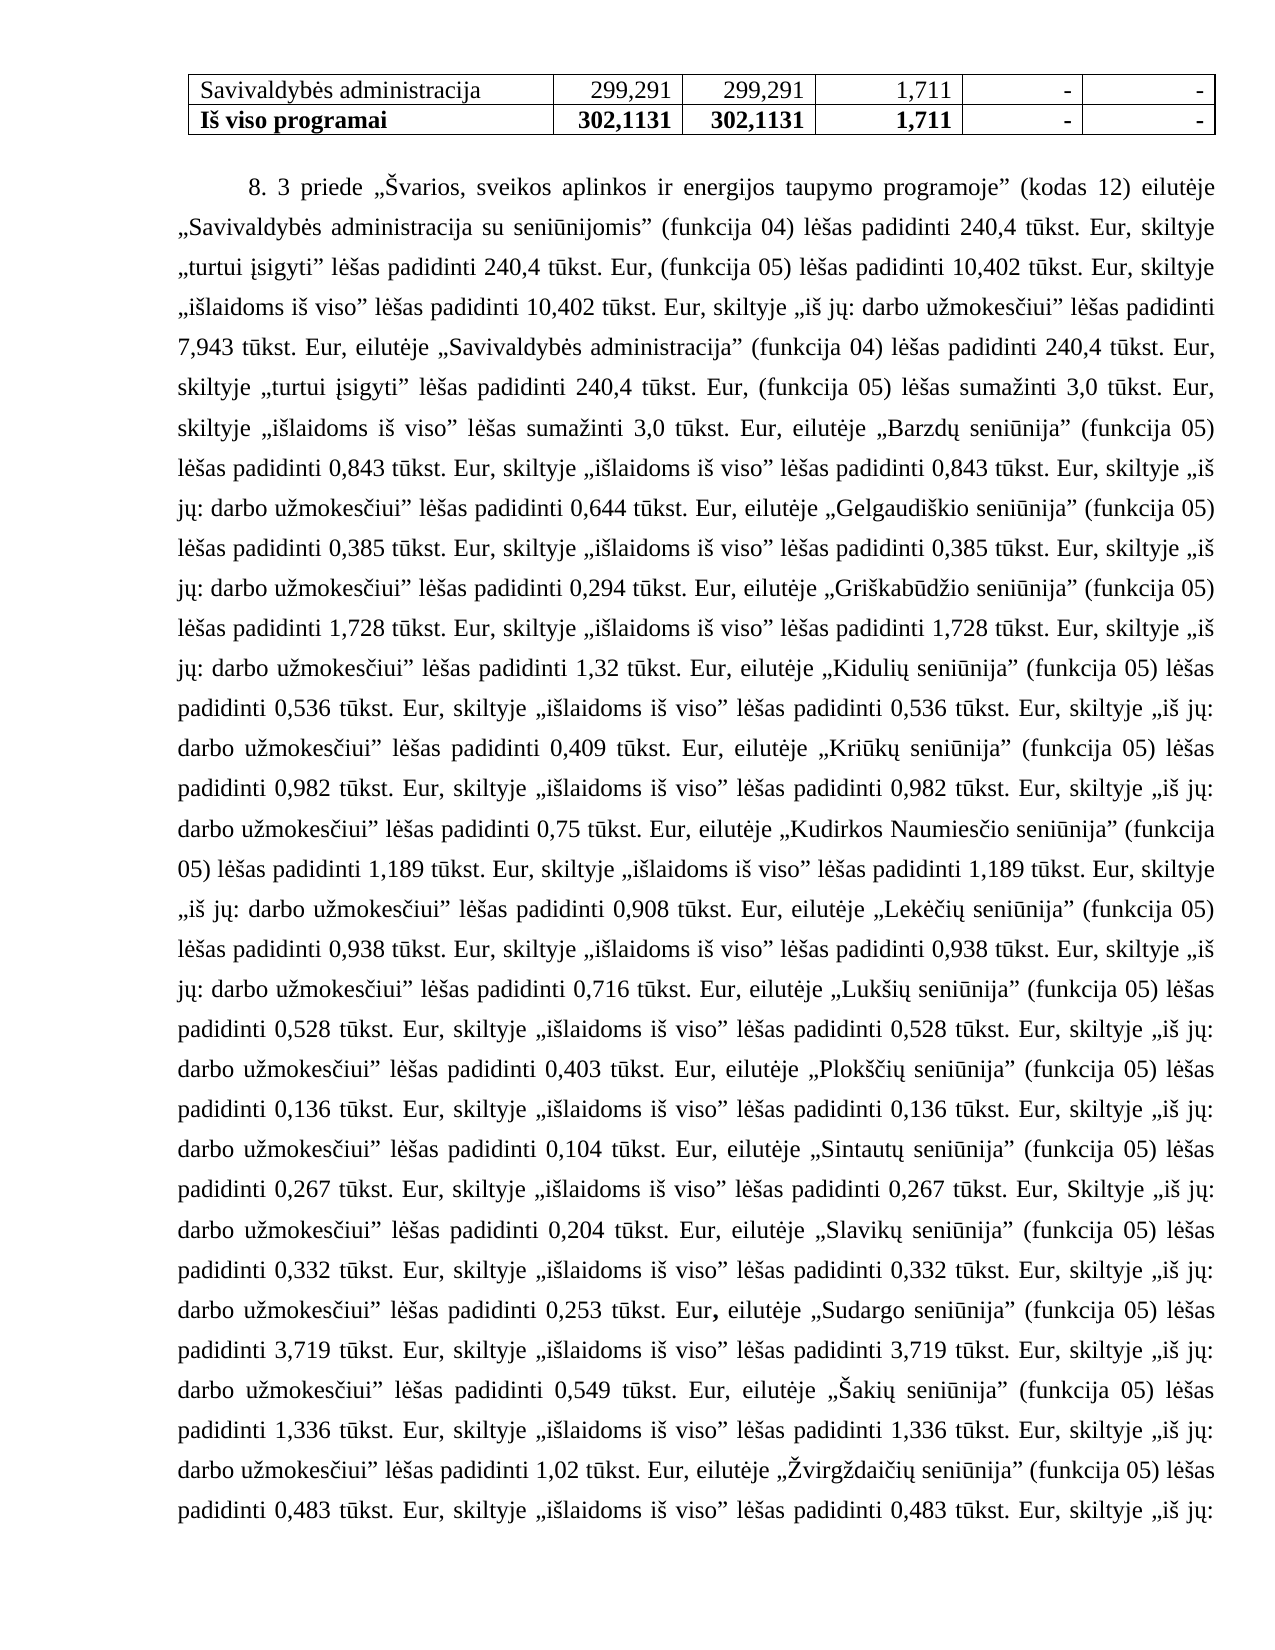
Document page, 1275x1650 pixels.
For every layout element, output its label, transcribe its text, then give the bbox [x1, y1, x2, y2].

table_cell - [1083, 75, 1214, 104]
table_cell 1,711 [816, 105, 962, 133]
table_cell 299,291 [554, 75, 682, 104]
table_cell - [963, 75, 1082, 104]
table_cell 302,1131 [683, 105, 815, 133]
table_cell 302,1131 [554, 105, 682, 133]
table_cell Iš viso programai [189, 105, 553, 133]
table_cell 299,291 [683, 75, 815, 104]
table_cell 1,711 [816, 75, 962, 104]
table_cell - [1083, 105, 1214, 133]
table_cell - [963, 105, 1082, 133]
table_cell Savivaldybės administracija [189, 75, 553, 104]
text 8. 3 priede „Švarios, sveikos aplinkos ir energijos taupymo programoje” (kodas 12) eilutėje „Savivaldybės administracija su seniūnijomis” (funkcija 04) lėšas padidinti 240,4 tūkst. Eur, skiltyje „turtui įsigyti” lėšas padidinti 240,4 tūkst. Eur, (funkcija 05) lėšas padidinti 10,402 tūkst. Eur, skiltyje „išlaidoms iš viso” lėšas padidinti 10,402 tūkst. Eur, skiltyje „iš jų: darbo užmokesčiui” lėšas padidinti 7,943 tūkst. Eur, eilutėje „Savivaldybės administracija” (funkcija 04) lėšas padidinti 240,4 tūkst. Eur, skiltyje „turtui įsigyti” lėšas padidinti 240,4 tūkst. Eur, (funkcija 05) lėšas sumažinti 3,0 tūkst. Eur, skiltyje „išlaidoms iš viso” lėšas sumažinti 3,0 tūkst. Eur, eilutėje „Barzdų seniūnija” (funkcija 05) lėšas padidinti 0,843 tūkst. Eur, skiltyje „išlaidoms iš viso” lėšas padidinti 0,843 tūkst. Eur, skiltyje „iš jų: darbo užmokesčiui” lėšas padidinti 0,644 tūkst. Eur, eilutėje „Gelgaudiškio seniūnija” (funkcija 05) lėšas padidinti 0,385 tūkst. Eur, skiltyje „išlaidoms iš viso” lėšas padidinti 0,385 tūkst. Eur, skiltyje „iš jų: darbo užmokesčiui” lėšas padidinti 0,294 tūkst. Eur, eilutėje „Griškabūdžio seniūnija” (funkcija 05) lėšas padidinti 1,728 tūkst. Eur, skiltyje „išlaidoms iš viso” lėšas padidinti 1,728 tūkst. Eur, skiltyje „iš jų: darbo užmokesčiui” lėšas padidinti 1,32 tūkst. Eur, eilutėje „Kidulių seniūnija” (funkcija 05) lėšas padidinti 0,536 tūkst. Eur, skiltyje „išlaidoms iš viso” lėšas padidinti 0,536 tūkst. Eur, skiltyje „iš jų: darbo užmokesčiui” lėšas padidinti 0,409 tūkst. Eur, eilutėje „Kriūkų seniūnija” (funkcija 05) lėšas padidinti 0,982 tūkst. Eur, skiltyje „išlaidoms iš viso” lėšas padidinti 0,982 tūkst. Eur, skiltyje „iš jų: darbo užmokesčiui” lėšas padidinti 0,75 tūkst. Eur, eilutėje „Kudirkos Naumiesčio seniūnija” (funkcija 05) lėšas padidinti 1,189 tūkst. Eur, skiltyje „išlaidoms iš viso” lėšas padidinti 1,189 tūkst. Eur, skiltyje „iš jų: darbo užmokesčiui” lėšas padidinti 0,908 tūkst. Eur, eilutėje „Lekėčių seniūnija” (funkcija 05) lėšas padidinti 0,938 tūkst. Eur, skiltyje „išlaidoms iš viso” lėšas padidinti 0,938 tūkst. Eur, skiltyje „iš jų: darbo užmokesčiui” lėšas padidinti 0,716 tūkst. Eur, eilutėje „Lukšių seniūnija” (funkcija 05) lėšas padidinti 0,528 tūkst. Eur, skiltyje „išlaidoms iš viso” lėšas padidinti 0,528 tūkst. Eur, skiltyje „iš jų: darbo užmokesčiui” lėšas padidinti 0,403 tūkst. Eur, eilutėje „Plokščių seniūnija” (funkcija 05) lėšas padidinti 0,136 tūkst. Eur, skiltyje „išlaidoms iš viso” lėšas padidinti 0,136 tūkst. Eur, skiltyje „iš jų: darbo užmokesčiui” lėšas padidinti 0,104 tūkst. Eur, eilutėje „Sintautų seniūnija” (funkcija 05) lėšas padidinti 0,267 tūkst. Eur, skiltyje „išlaidoms iš viso” lėšas padidinti 0,267 tūkst. Eur, Skiltyje „iš jų: darbo užmokesčiui” lėšas padidinti 0,204 tūkst. Eur, eilutėje „Slavikų seniūnija” (funkcija 05) lėšas padidinti 0,332 tūkst. Eur, skiltyje „išlaidoms iš viso” lėšas padidinti 0,332 tūkst. Eur, skiltyje „iš jų: darbo užmokesčiui” lėšas padidinti 0,253 tūkst. Eur, eilutėje „Sudargo seniūnija” (funkcija 05) lėšas padidinti 3,719 tūkst. Eur, skiltyje „išlaidoms iš viso” lėšas padidinti 3,719 tūkst. Eur, skiltyje „iš jų: darbo užmokesčiui” lėšas padidinti 0,549 tūkst. Eur, eilutėje „Šakių seniūnija” (funkcija 05) lėšas padidinti 1,336 tūkst. Eur, skiltyje „išlaidoms iš viso” lėšas padidinti 1,336 tūkst. Eur, skiltyje „iš jų: darbo užmokesčiui” lėšas padidinti 1,02 tūkst. Eur, eilutėje „Žvirgždaičių seniūnija” (funkcija 05) lėšas padidinti 0,483 tūkst. Eur, skiltyje „išlaidoms iš viso” lėšas padidinti 0,483 tūkst. Eur, skiltyje „iš jų: [177, 163, 1216, 1527]
